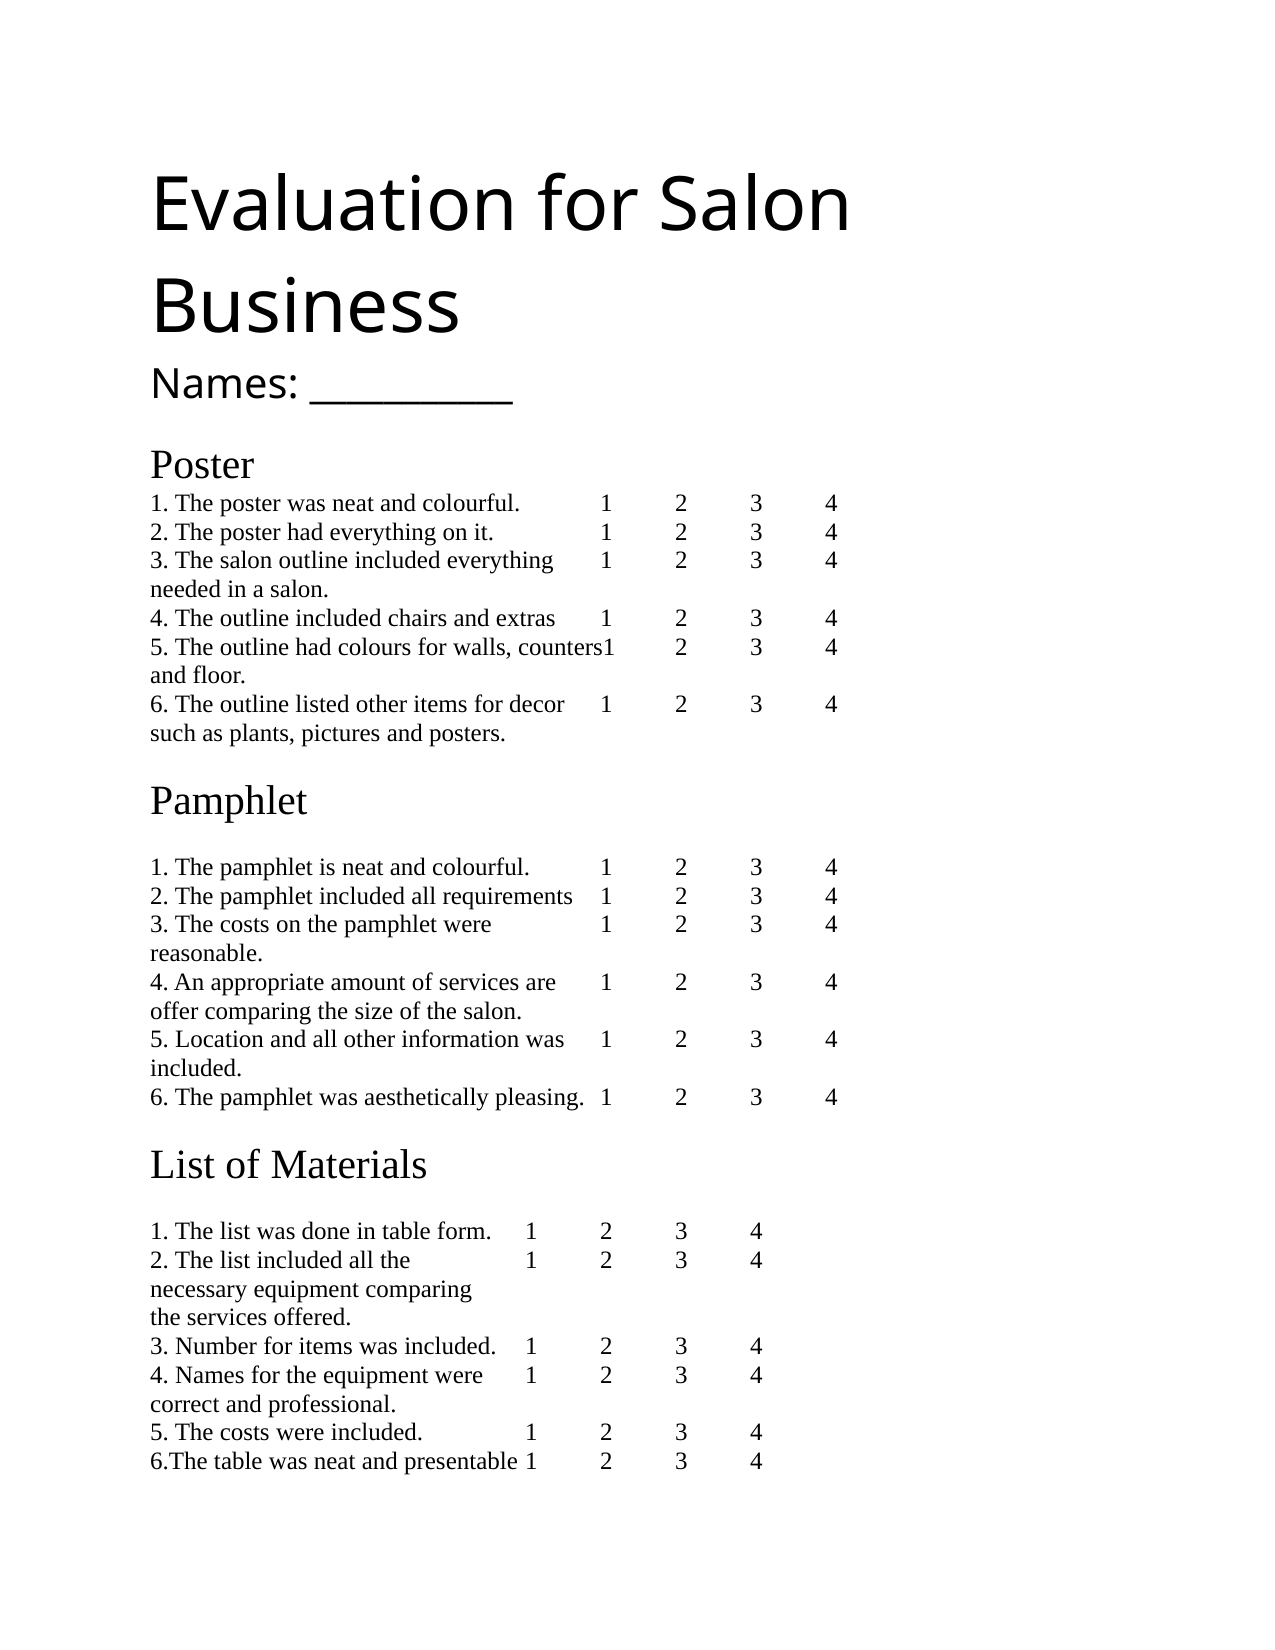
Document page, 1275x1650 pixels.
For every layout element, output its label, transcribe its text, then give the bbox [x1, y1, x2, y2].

text reasonable. [150, 938, 1125, 967]
text correct and professional. [150, 1389, 1125, 1417]
text 5. The costs were included. 1 2 3 4 [150, 1417, 1125, 1446]
text 6. The outline listed other items for decor 1 2 3 4 [150, 689, 1125, 718]
text 6.The table was neat and presentable 1 2 3 4 [150, 1446, 1125, 1475]
text and floor. [150, 660, 1125, 689]
text 4. The outline included chairs and extras 1 2 3 4 [150, 603, 1125, 632]
text Names: ___________ [150, 354, 1125, 411]
text 6. The pamphlet was aesthetically pleasing. 1 2 3 4 [150, 1082, 1125, 1111]
text Pamphlet [150, 775, 1125, 823]
text 4. Names for the equipment were 1 2 3 4 [150, 1360, 1125, 1389]
text necessary equipment comparing [150, 1274, 1125, 1302]
text 5. The outline had colours for walls, counters1 2 3 4 [150, 632, 1125, 660]
text Poster [150, 440, 1125, 488]
text the services offered. [150, 1302, 1125, 1331]
text 1. The list was done in table form. 1 2 3 4 [150, 1216, 1125, 1245]
text 3. The salon outline included everything 1 2 3 4 [150, 545, 1125, 574]
text Evaluation for Salon Business [150, 150, 1125, 354]
text 2. The poster had everything on it. 1 2 3 4 [150, 517, 1125, 545]
text 1. The pamphlet is neat and colourful. 1 2 3 4 [150, 852, 1125, 881]
text 2. The pamphlet included all requirements 1 2 3 4 [150, 881, 1125, 909]
text offer comparing the size of the salon. [150, 996, 1125, 1024]
text 3. Number for items was included. 1 2 3 4 [150, 1331, 1125, 1360]
text 5. Location and all other information was 1 2 3 4 [150, 1024, 1125, 1053]
text such as plants, pictures and posters. [150, 718, 1125, 747]
text List of Materials [150, 1139, 1125, 1187]
text 4. An appropriate amount of services are 1 2 3 4 [150, 967, 1125, 996]
text 3. The costs on the pamphlet were 1 2 3 4 [150, 909, 1125, 938]
text 2. The list included all the 1 2 3 4 [150, 1245, 1125, 1274]
text 1. The poster was neat and colourful. 1 2 3 4 [150, 488, 1125, 517]
text included. [150, 1053, 1125, 1082]
text needed in a salon. [150, 574, 1125, 603]
